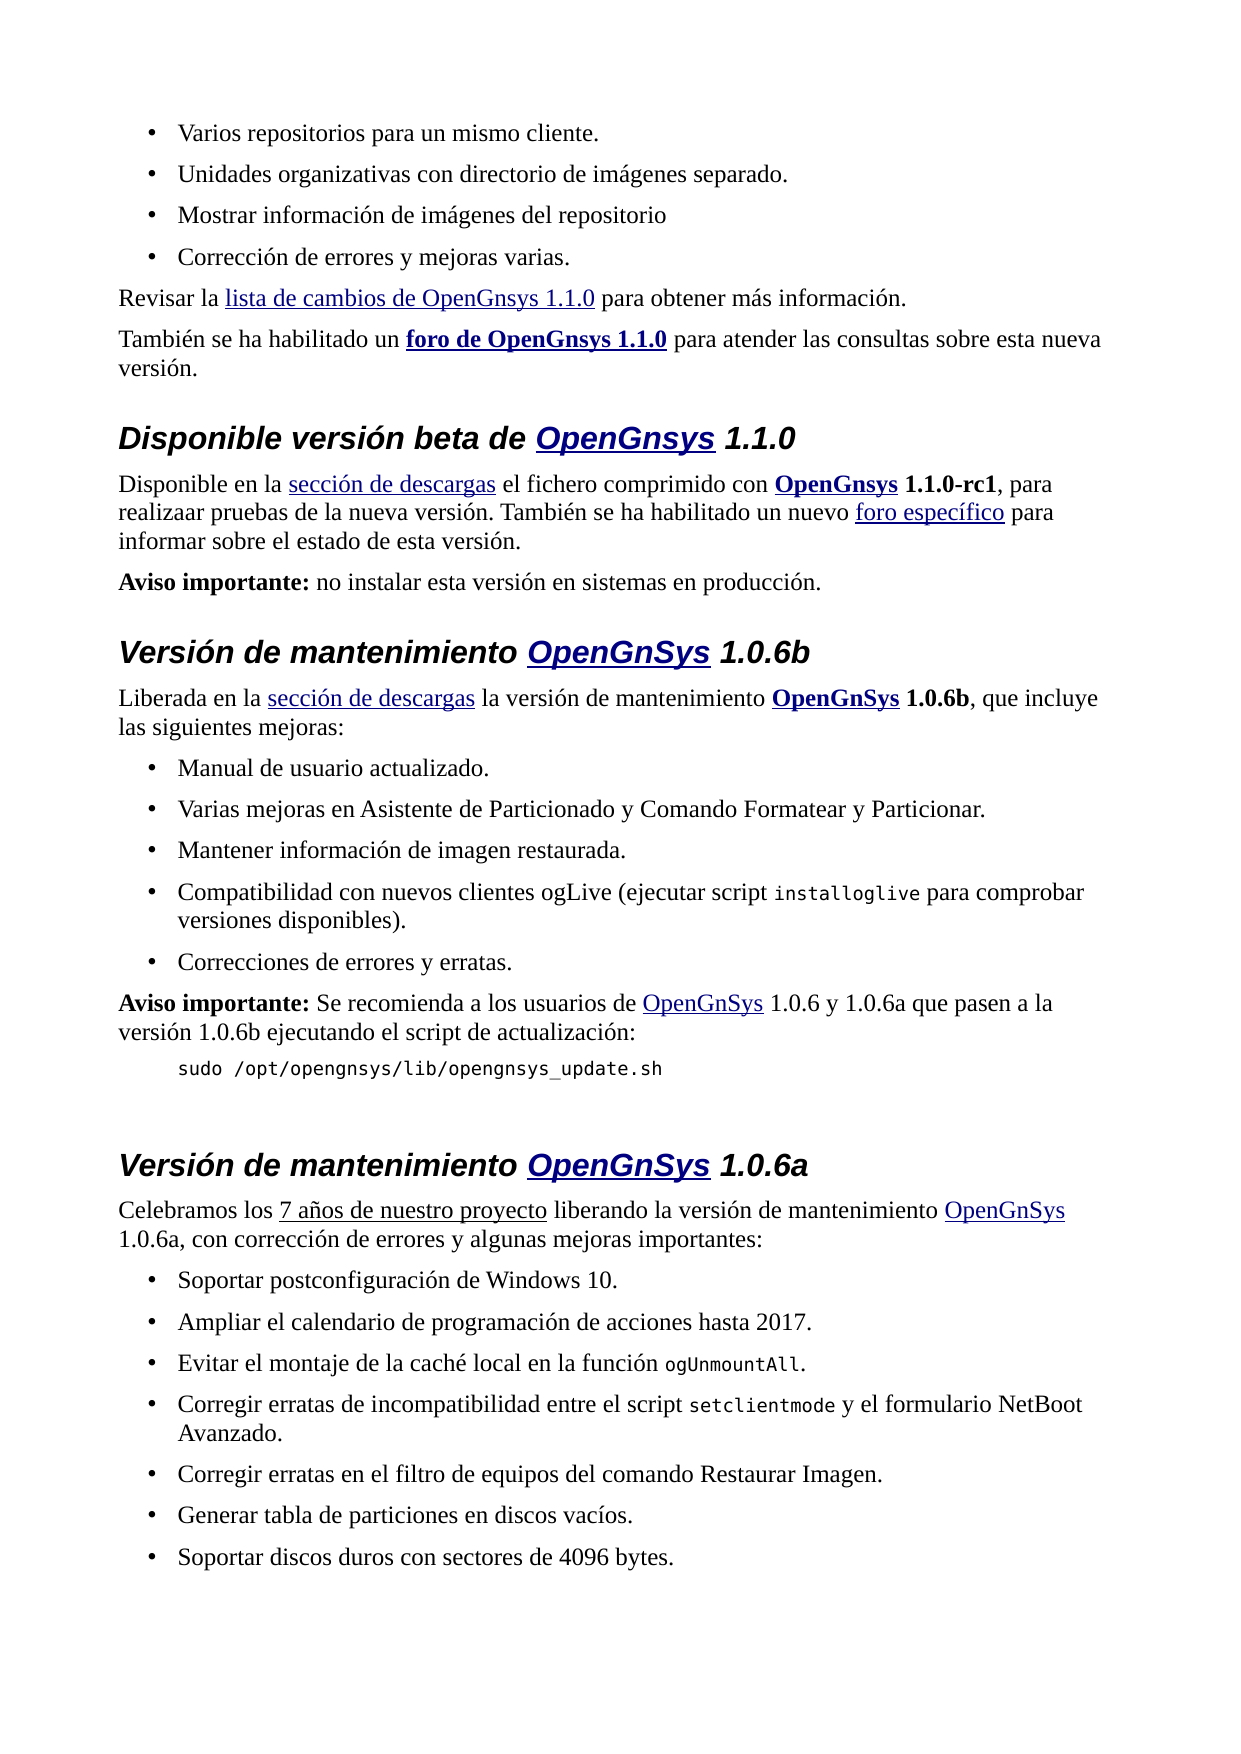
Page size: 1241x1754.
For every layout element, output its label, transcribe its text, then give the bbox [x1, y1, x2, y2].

list Manual de usuario actualizado. [148, 753, 1122, 782]
list Generar tabla de particiones en discos vacíos. [148, 1501, 1122, 1529]
list Unidades organizativas con directorio de imágenes separado. [148, 159, 1122, 188]
list Soportar postconfiguración de Windows 10. [148, 1266, 1122, 1294]
list Corregir erratas de incompatibilidad entre el script setclientmode y el formulario NetBoot Avanzado. [148, 1389, 1122, 1447]
list Corregir erratas en el filtro de equipos del comando Restaurar Imagen. [148, 1459, 1122, 1488]
list Ampliar el calendario de programación de acciones hasta 2017. [148, 1307, 1122, 1336]
text Liberada en la sección de descargas la versión de mantenimiento OpenGnSys 1.0.6b, que incluye las siguientes mejoras: [118, 683, 1122, 741]
text Aviso importante: no instalar esta versión en sistemas en producción. [118, 567, 1122, 596]
subtitle Versión de mantenimiento OpenGnSys 1.0.6b [118, 634, 1122, 671]
subtitle Versión de mantenimiento OpenGnSys 1.0.6a [118, 1146, 1122, 1183]
list Compatibilidad con nuevos clientes ogLive (ejecutar script installoglive para comprobar versiones disponibles). [148, 877, 1122, 934]
subtitle Disponible versión beta de OpenGnsys 1.1.0 [118, 419, 1122, 456]
list Corrección de errores y mejoras varias. [148, 242, 1122, 271]
text sudo /opt/opengnsys/lib/opengnsys_update.sh [177, 1058, 1063, 1080]
text Disponible en la sección de descargas el fichero comprimido con OpenGnsys 1.1.0-rc1, para realizaar pruebas de la nueva versión. También se ha habilitado un nuevo foro específico para informar sobre el estado de esta versión. [118, 469, 1122, 555]
text Aviso importante: Se recomienda a los usuarios de OpenGnSys 1.0.6 y 1.0.6a que pasen a la versión 1.0.6b ejecutando el script de actualización: [118, 988, 1122, 1046]
list Soportar discos duros con sectores de 4096 bytes. [148, 1542, 1122, 1571]
text También se ha habilitado un foro de OpenGnsys 1.1.0 para atender las consultas sobre esta nueva versión. [118, 324, 1122, 382]
text Revisar la lista de cambios de OpenGnsys 1.1.0 para obtener más información. [118, 283, 1122, 312]
list Varias mejoras en Asistente de Particionado y Comando Formatear y Particionar. [148, 794, 1122, 823]
text Celebramos los 7 años de nuestro proyecto liberando la versión de mantenimiento OpenGnSys 1.0.6a, con corrección de errores y algunas mejoras importantes: [118, 1196, 1122, 1253]
list Mantener información de imagen restaurada. [148, 836, 1122, 864]
list Mostrar información de imágenes del repositorio [148, 201, 1122, 229]
list Evitar el montaje de la caché local en la función ogUnmountAll. [148, 1348, 1122, 1377]
list Varios repositorios para un mismo cliente. [148, 118, 1122, 147]
list Correcciones de errores y erratas. [148, 947, 1122, 976]
